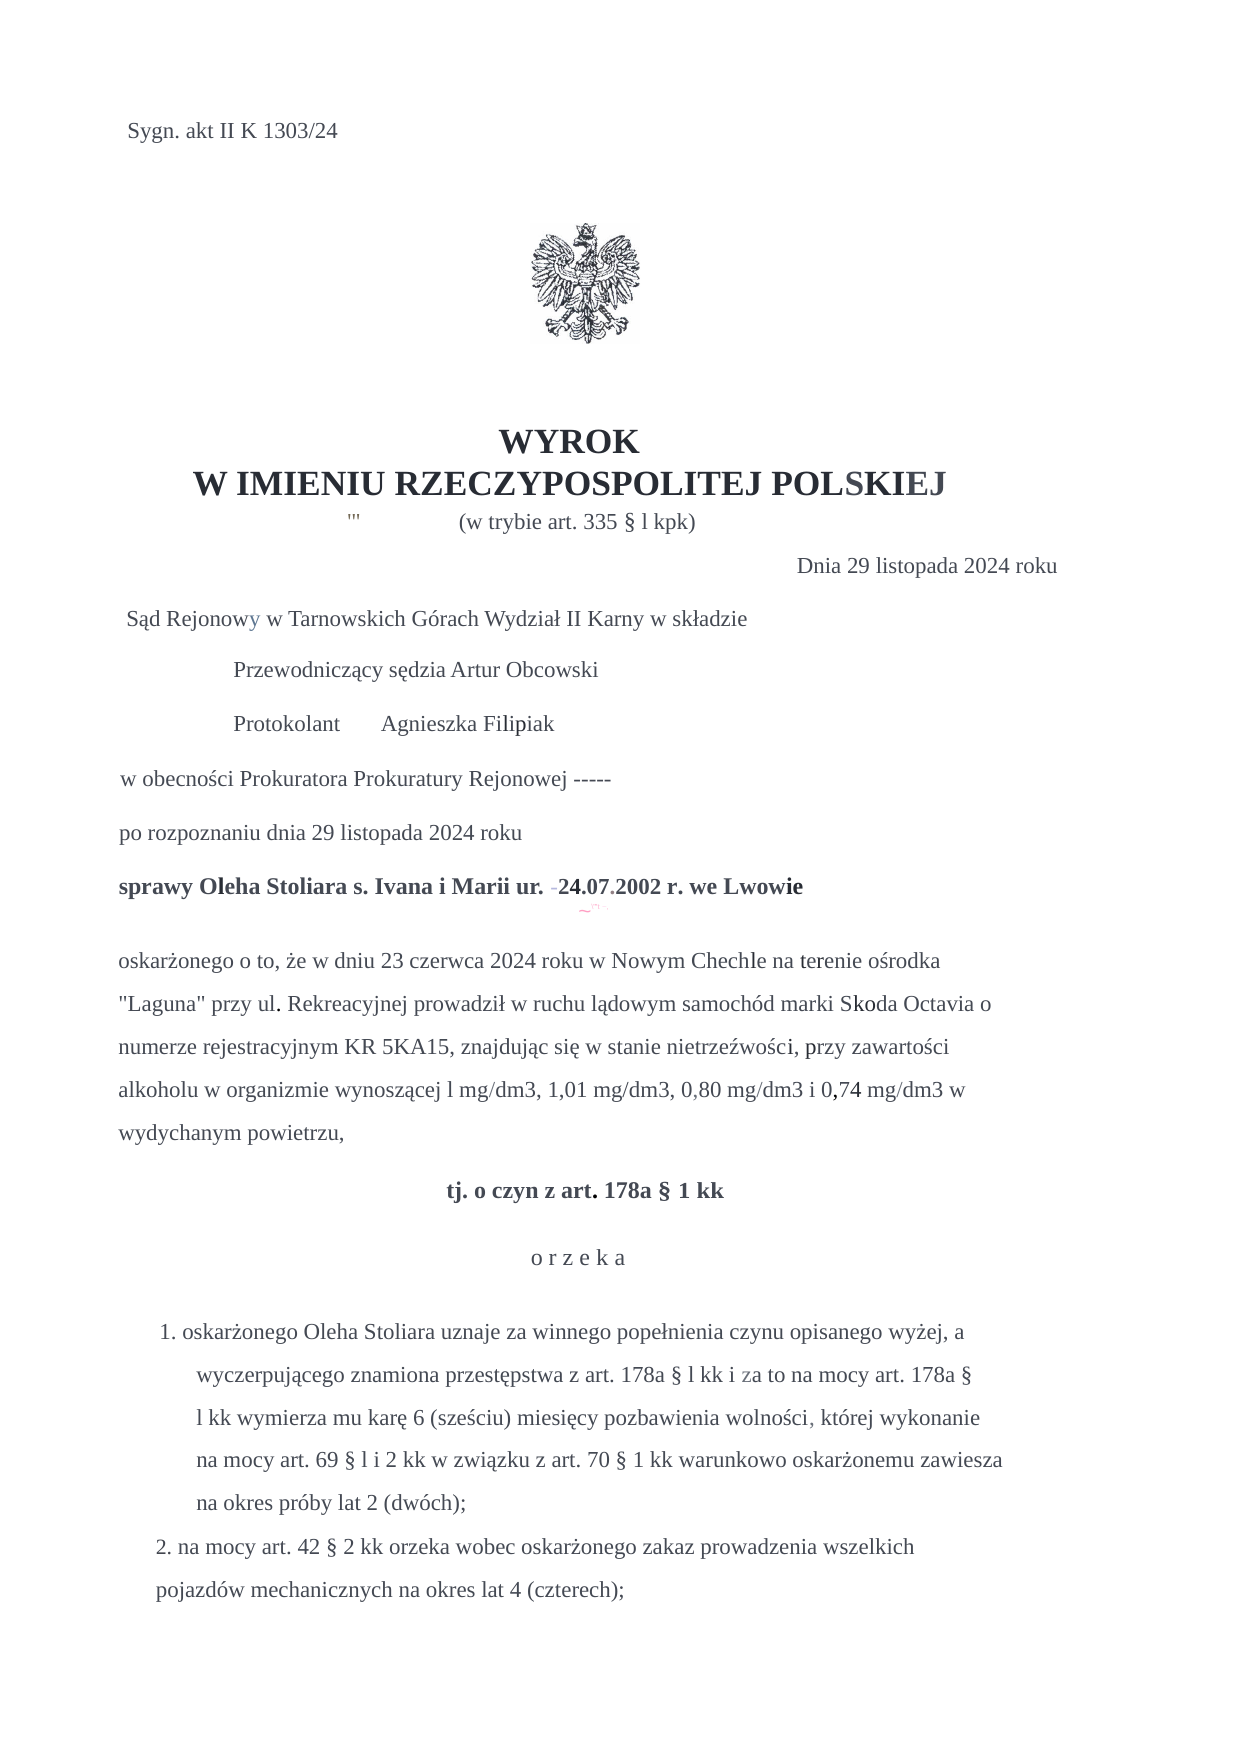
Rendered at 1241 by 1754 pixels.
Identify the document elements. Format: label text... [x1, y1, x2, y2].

text \"'t ~, ~ [578, 902, 679, 920]
text w obecności Prokuratora Prokuratury Rejonowej ----- [120, 766, 1120, 791]
text oskarżonego o to, że w dniu 23 czerwca 2024 roku w Nowym Chechle na terenie ośrodka "Laguna" przy ul. Rekreacyjnej prowadził w ruchu lądowym samochód marki Skoda Octavia o numerze rejestracyjnym KR 5KA15, znajdując się w stanie nietrzeźwości, przy zawartości alkoholu w organizmie wynoszącej l mg/dm3, 1,01 mg/dm3, 0,80 mg/dm3 i 0,74 mg/dm3 w wydychanym powietrzu, [118, 934, 1122, 1149]
text Sygn. akt II K 1303/24 [127, 118, 1120, 143]
text Protokolant Agnieszka Filipiak [118, 710, 1120, 737]
list 2. na mocy art. 42 § 2 kk orzeka wobec oskarżonego zakaz prowadzenia wszelkich pojazdów mechanicznych na okres lat 4 (czterech); [119, 1519, 1122, 1606]
text Dnia 29 listopada 2024 roku [797, 553, 1122, 578]
text sprawy Oleha Stoliara s. Ivana i Marii ur. -24.07.2002 r. we Lwowie [118, 872, 1120, 900]
text '" (w trybie art. 335 § l kpk) [118, 504, 1120, 536]
text Przewodniczący sędzia Artur Obcowski [233, 658, 1120, 682]
text WYROK [498, 423, 1120, 461]
text W IMIENIU RZECZYPOSPOLITEJ POLSKIEJ [192, 461, 1120, 504]
picture [530, 223, 640, 344]
text Sąd Rejonowy w Tarnowskich Górach Wydział II Karny w składzie [126, 607, 1120, 632]
text o r z e k a [531, 1245, 1120, 1270]
text po rozpoznaniu dnia 29 listopada 2024 roku [119, 820, 1120, 845]
text tj. o czyn z art. 178a § 1 kk [446, 1179, 1120, 1203]
text 1. oskarżonego Oleha Stoliara uznaje za winnego popełnienia czynu opisanego wyżej, a wyczerpującego znamiona przestępstwa z art. 178a § l kk i za to na mocy art. 178a § l kk wymierza mu karę 6 (sześciu) miesięcy pozbawienia wolności, której wykonanie na mocy art. 69 § l i 2 kk w związku z art. 70 § 1 kk warunkowo oskarżonemu zawiesza na okres próby lat 2 (dwóch); [159, 1305, 1120, 1519]
